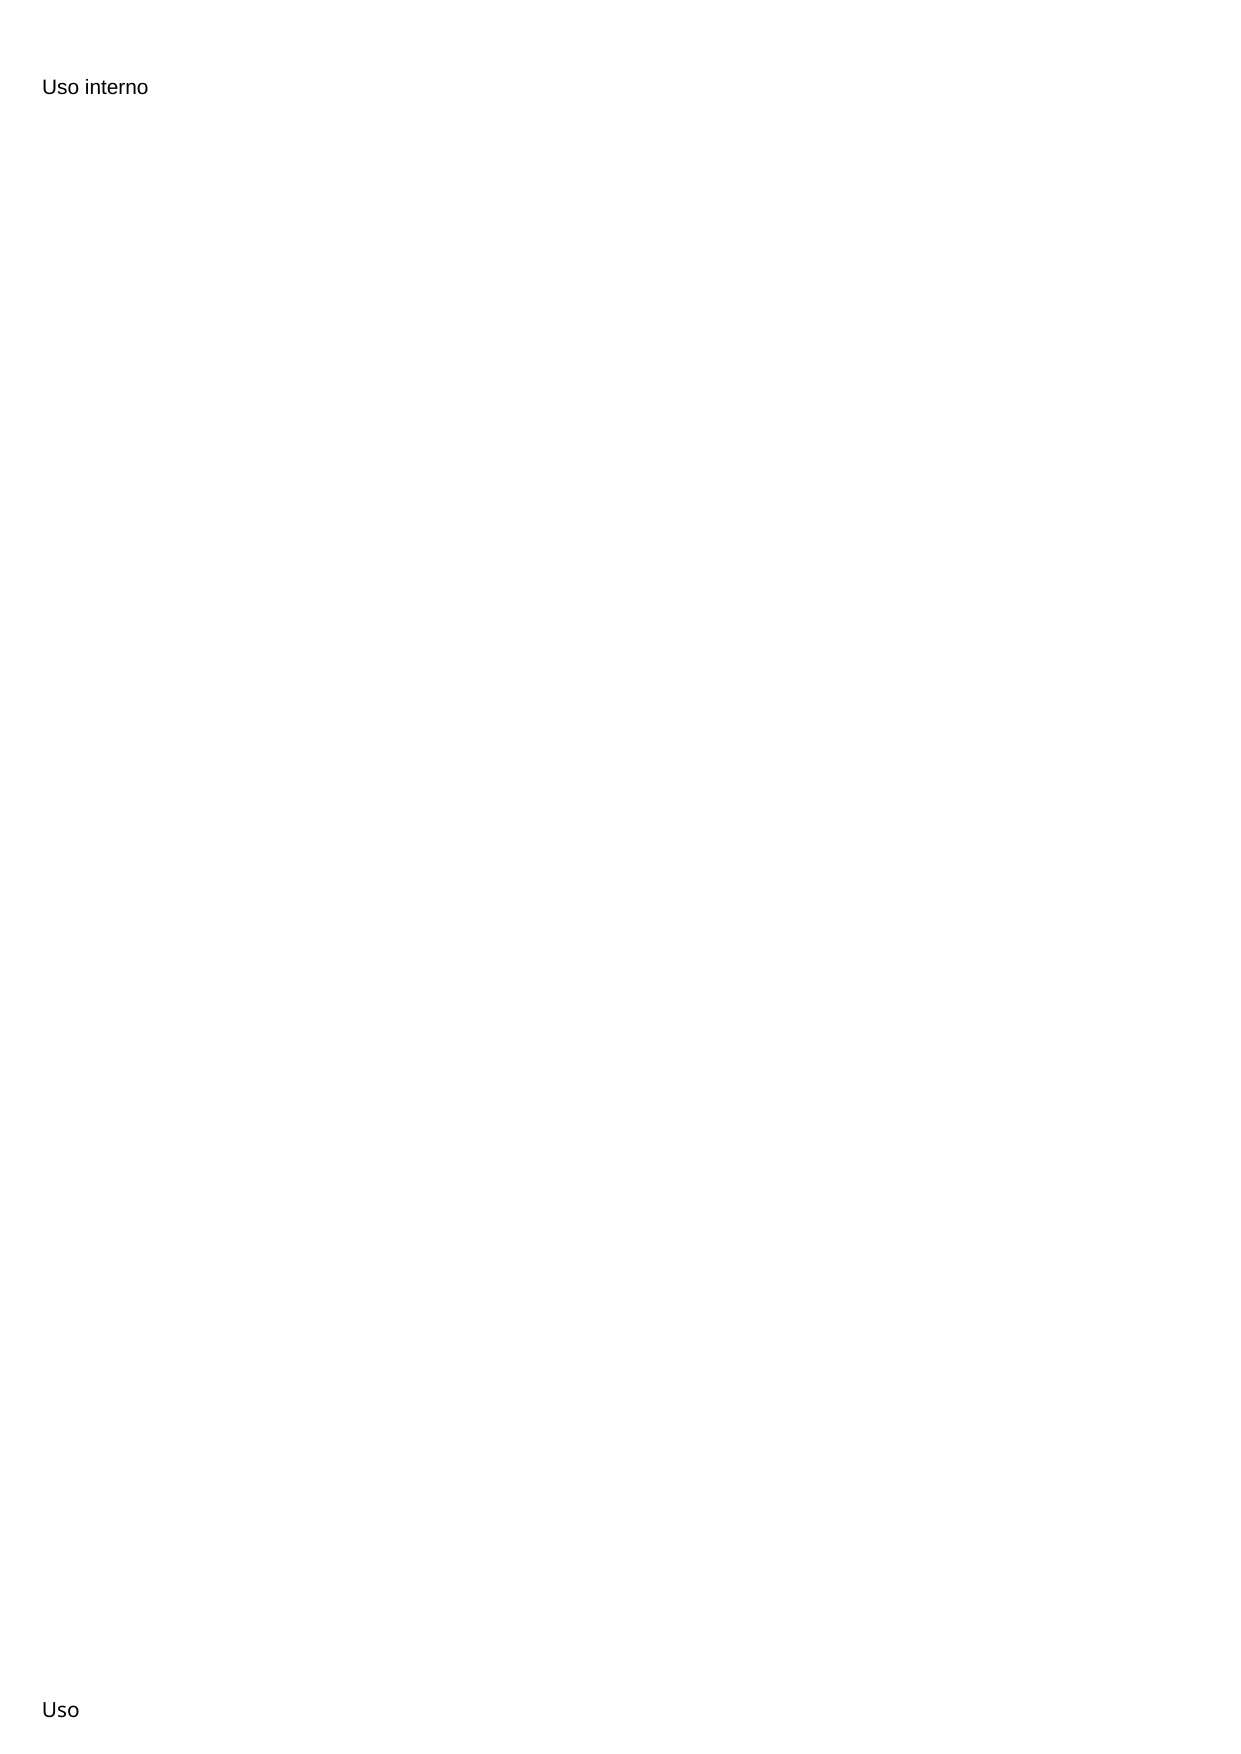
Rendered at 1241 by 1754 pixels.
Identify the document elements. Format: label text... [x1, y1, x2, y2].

text Uso interno [42, 75, 1111, 99]
